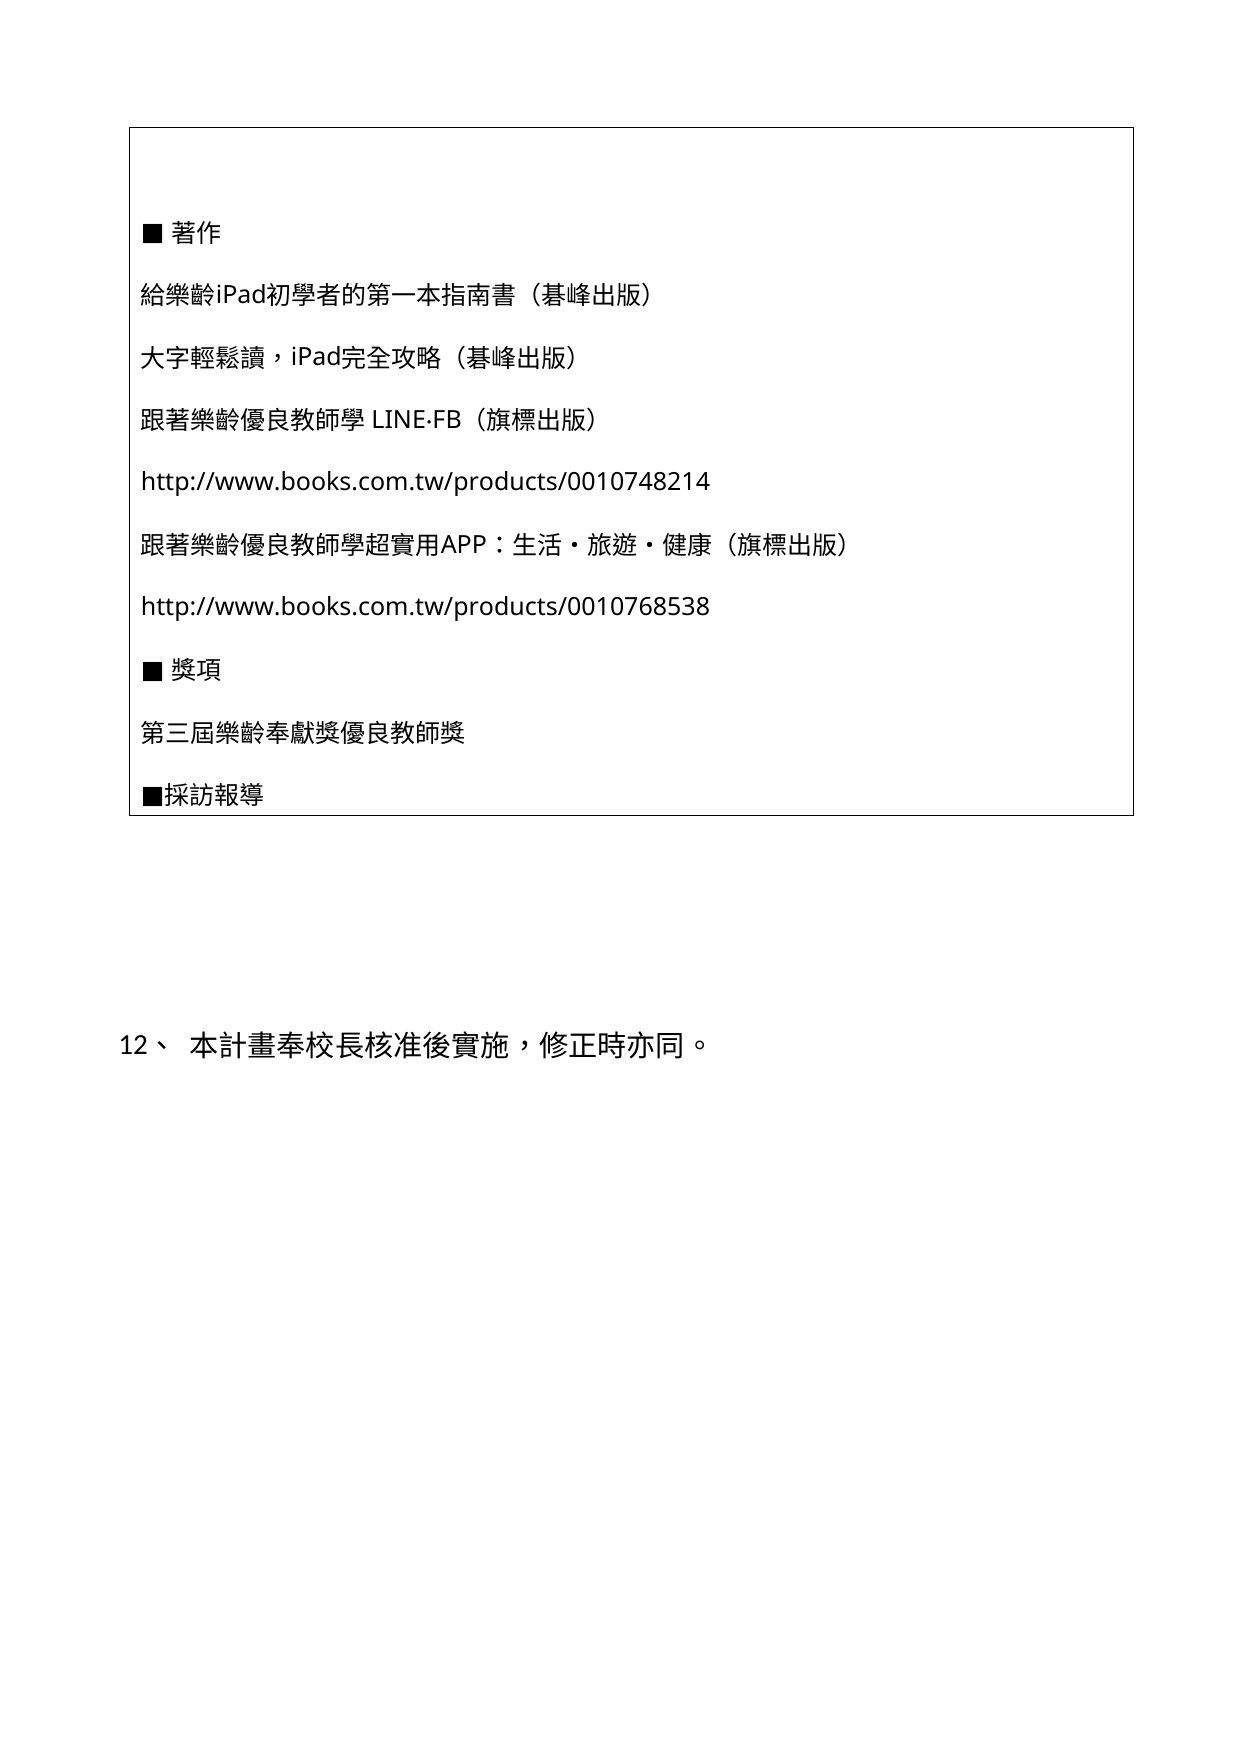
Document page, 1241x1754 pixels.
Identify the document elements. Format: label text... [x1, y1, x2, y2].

table_cell ■ 著作 給樂齡iPad初學者的第一本指南書（碁峰出版） 大字輕鬆讀，iPad完全攻略（碁峰出版） 跟著樂齡優良教師學 LINE‧FB（旗標出版） http://www.books.com.tw/products/0010748214 跟著樂齡優良教師學超實用APP：生活‧旅遊‧健康（旗標出版） http://www.books.com.tw/products/0010768538 ■ 獎項 第三屆樂齡奉獻獎優良教師獎 ■採訪報導 [130, 128, 1133, 814]
list 本計畫奉校長核准後實施，修正時亦同。 [118, 1002, 1122, 1064]
